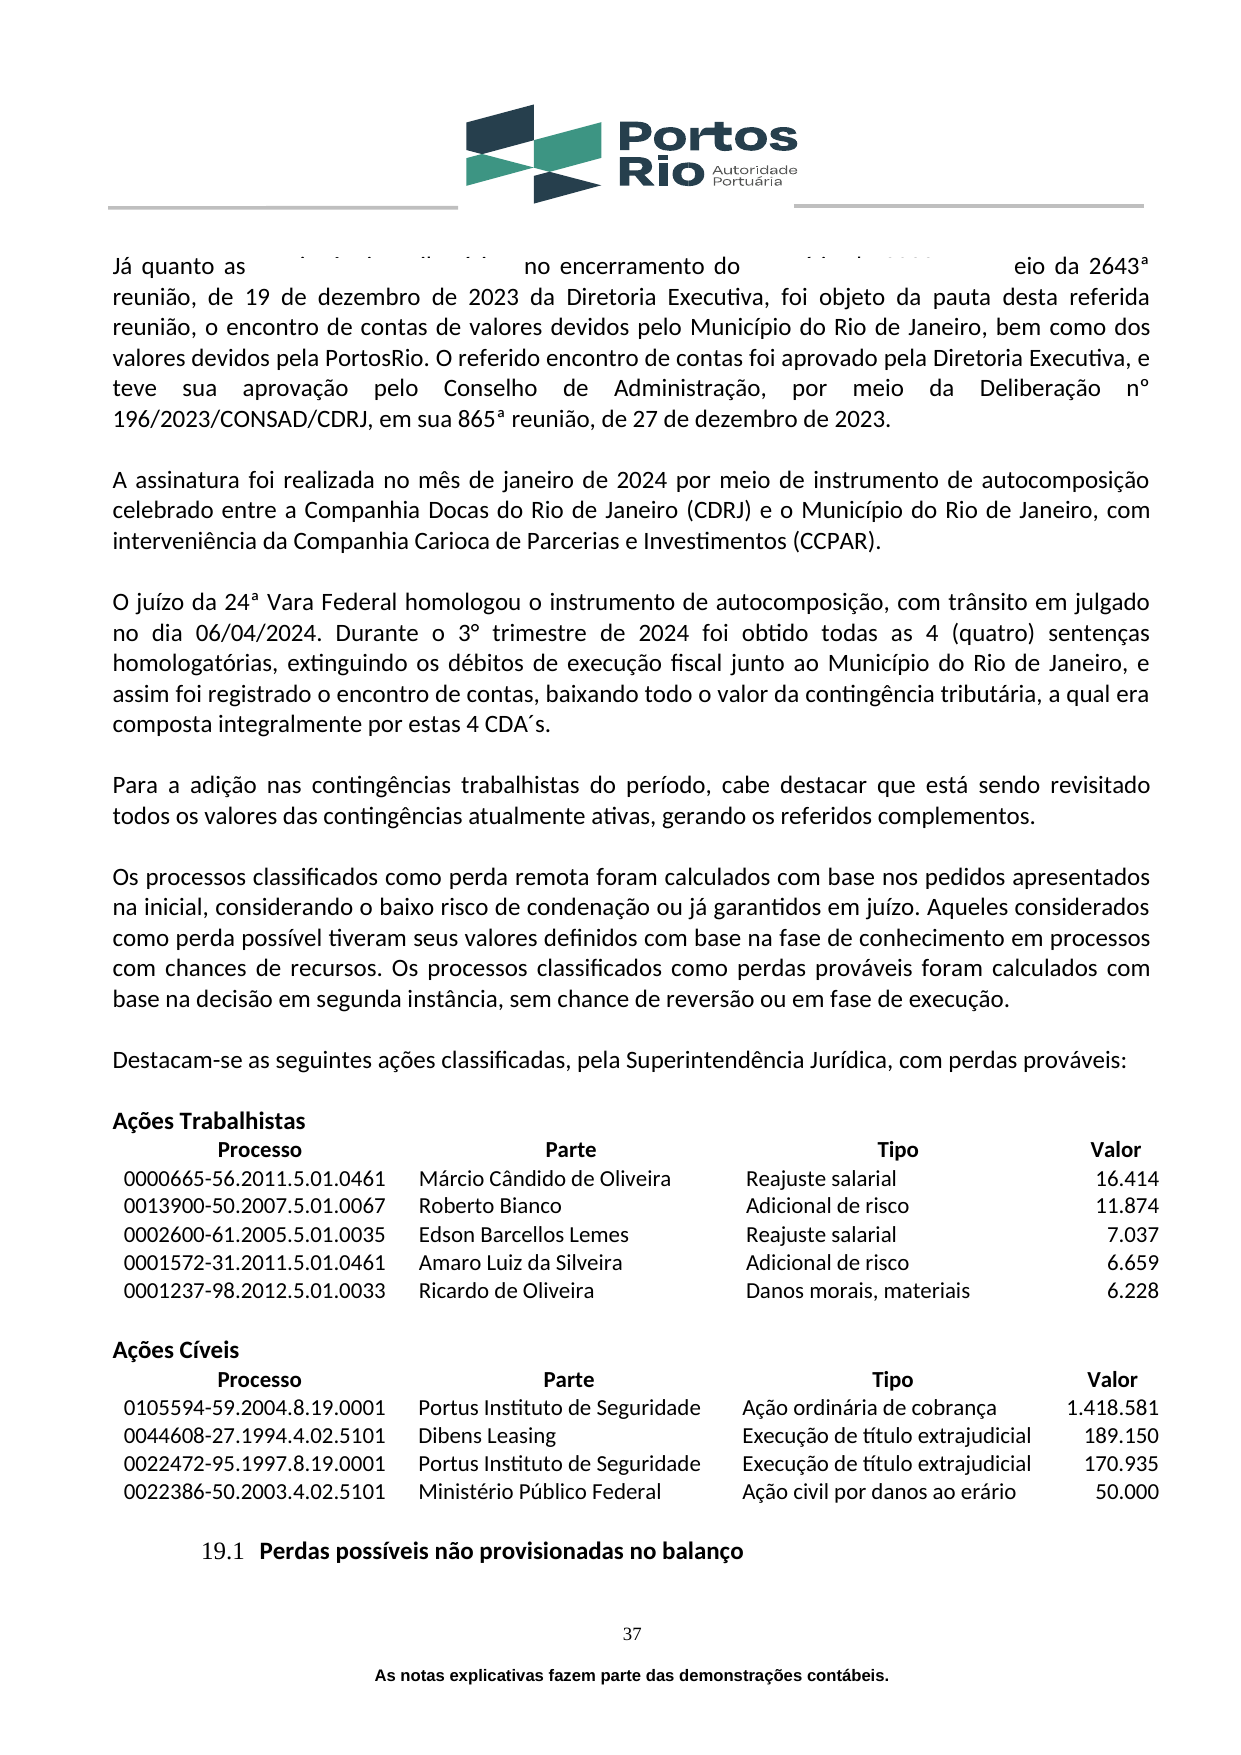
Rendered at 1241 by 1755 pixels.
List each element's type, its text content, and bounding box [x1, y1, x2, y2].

table_cell Portus Instituto de Seguridade [407, 1393, 731, 1421]
table_cell Ricardo de Oliveira [408, 1276, 734, 1304]
text A assinatura foi realizada no mês de janeiro de 2024 por meio de instrumento de autocomposição celebrado entre a Companhia Docas do Rio de Janeiro (CDRJ) e o Município do Rio de Janeiro, com interveniência da Companhia Carioca de Parcerias e Investimentos (CCPAR). [112, 464, 1152, 556]
table_cell Danos morais, materiais [735, 1276, 1062, 1304]
table_cell 0001572-31.2011.5.01.0461 [112, 1248, 407, 1276]
table_cell 170.935 [1055, 1449, 1170, 1477]
table_cell Ação ordinária de cobrança [731, 1393, 1055, 1421]
table_cell 1.418.581 [1055, 1393, 1170, 1421]
table_cell 6.228 [1062, 1276, 1170, 1304]
table_cell 0022472-95.1997.8.19.0001 [112, 1449, 407, 1477]
table_cell Márcio Cândido de Oliveira [408, 1164, 734, 1192]
table_cell Execução de título extrajudicial [731, 1449, 1055, 1477]
table_header Tipo [731, 1365, 1055, 1393]
table_cell 11.874 [1062, 1192, 1170, 1220]
table_cell 50.000 [1055, 1477, 1170, 1505]
table_header Valor [1055, 1365, 1170, 1393]
table_header Processo [112, 1136, 407, 1164]
table_cell 6.659 [1062, 1248, 1170, 1276]
list Perdas possíveis não provisionadas no balanço [201, 1535, 1152, 1566]
table_cell 0000665-56.2011.5.01.0461 [112, 1164, 407, 1192]
table_cell Ministério Público Federal [407, 1477, 731, 1505]
table_cell 0044608-27.1994.4.02.5101 [112, 1421, 407, 1449]
text Para a adição nas contingências trabalhistas do período, cabe destacar que está sendo revisitado todos os valores das contingências atualmente ativas, gerando os referidos complementos. [112, 769, 1152, 830]
table_cell 0022386-50.2003.4.02.5101 [112, 1477, 407, 1505]
table_cell 0013900-50.2007.5.01.0067 [112, 1192, 407, 1220]
table_cell 189.150 [1055, 1421, 1170, 1449]
table_cell 7.037 [1062, 1220, 1170, 1248]
table_cell Ação civil por danos ao erário [731, 1477, 1055, 1505]
table_cell Reajuste salarial [735, 1164, 1062, 1192]
table_cell Reajuste salarial [735, 1220, 1062, 1248]
table_cell Roberto Bianco [408, 1192, 734, 1220]
text O juízo da 24ª Vara Federal homologou o instrumento de autocomposição, com trânsito em julgado no dia 06/04/2024. Durante o 3° trimestre de 2024 foi obtido todas as 4 (quatro) sentenças homologatórias, extinguindo os débitos de execução fiscal junto ao Município do Rio de Janeiro, e assim foi registrado o encontro de contas, baixando todo o valor da contingência tributária, a qual era composta integralmente por estas 4 CDA´s. [112, 586, 1152, 739]
table_cell Edson Barcellos Lemes [408, 1220, 734, 1248]
table_cell Adicional de risco [735, 1192, 1062, 1220]
table_header Parte [408, 1136, 734, 1164]
table_cell Portus Instituto de Seguridade [407, 1449, 731, 1477]
table_cell Adicional de risco [735, 1248, 1062, 1276]
table_cell 0002600-61.2005.5.01.0035 [112, 1220, 407, 1248]
table_cell 16.414 [1062, 1164, 1170, 1192]
table_cell Execução de título extrajudicial [731, 1421, 1055, 1449]
text Destacam-se as seguintes ações classificadas, pela Superintendência Jurídica, com perdas prováveis: [112, 1044, 1152, 1074]
table_cell 0105594-59.2004.8.19.0001 [112, 1393, 407, 1421]
table_header Valor [1062, 1136, 1170, 1164]
text Os processos classificados como perda remota foram calculados com base nos pedidos apresentados na inicial, considerando o baixo risco de condenação ou já garantidos em juízo. Aqueles considerados como perda possível tiveram seus valores definidos com base na fase de conhecimento em processos com chances de recursos. Os processos classificados como perdas prováveis foram calculados com base na decisão em segunda instância, sem chance de reversão ou em fase de execução. [112, 861, 1152, 1013]
table_header Parte [407, 1365, 731, 1393]
table_cell Amaro Luiz da Silveira [408, 1248, 734, 1276]
text Ações Trabalhistas [112, 1105, 1152, 1136]
table_header Tipo [735, 1136, 1062, 1164]
text Já quanto as contingências tributárias, no encerramento do exercício de 2023, por meio da 2643ª reunião, de 19 de dezembro de 2023 da Diretoria Executiva, foi objeto da pauta desta referida reunião, o encontro de contas de valores devidos pelo Município do Rio de Janeiro, bem como dos valores devidos pela PortosRio. O referido encontro de contas foi aprovado pela Diretoria Executiva, e teve sua aprovação pelo Conselho de Administração, por meio da Deliberação nº 196/2023/CONSAD/CDRJ, em sua 865ª reunião, de 27 de dezembro de 2023. [112, 251, 1152, 434]
table_cell Dibens Leasing [407, 1421, 731, 1449]
table_header Processo [112, 1365, 407, 1393]
table_cell 0001237-98.2012.5.01.0033 [112, 1276, 407, 1304]
text Ações Cíveis [112, 1334, 1152, 1365]
